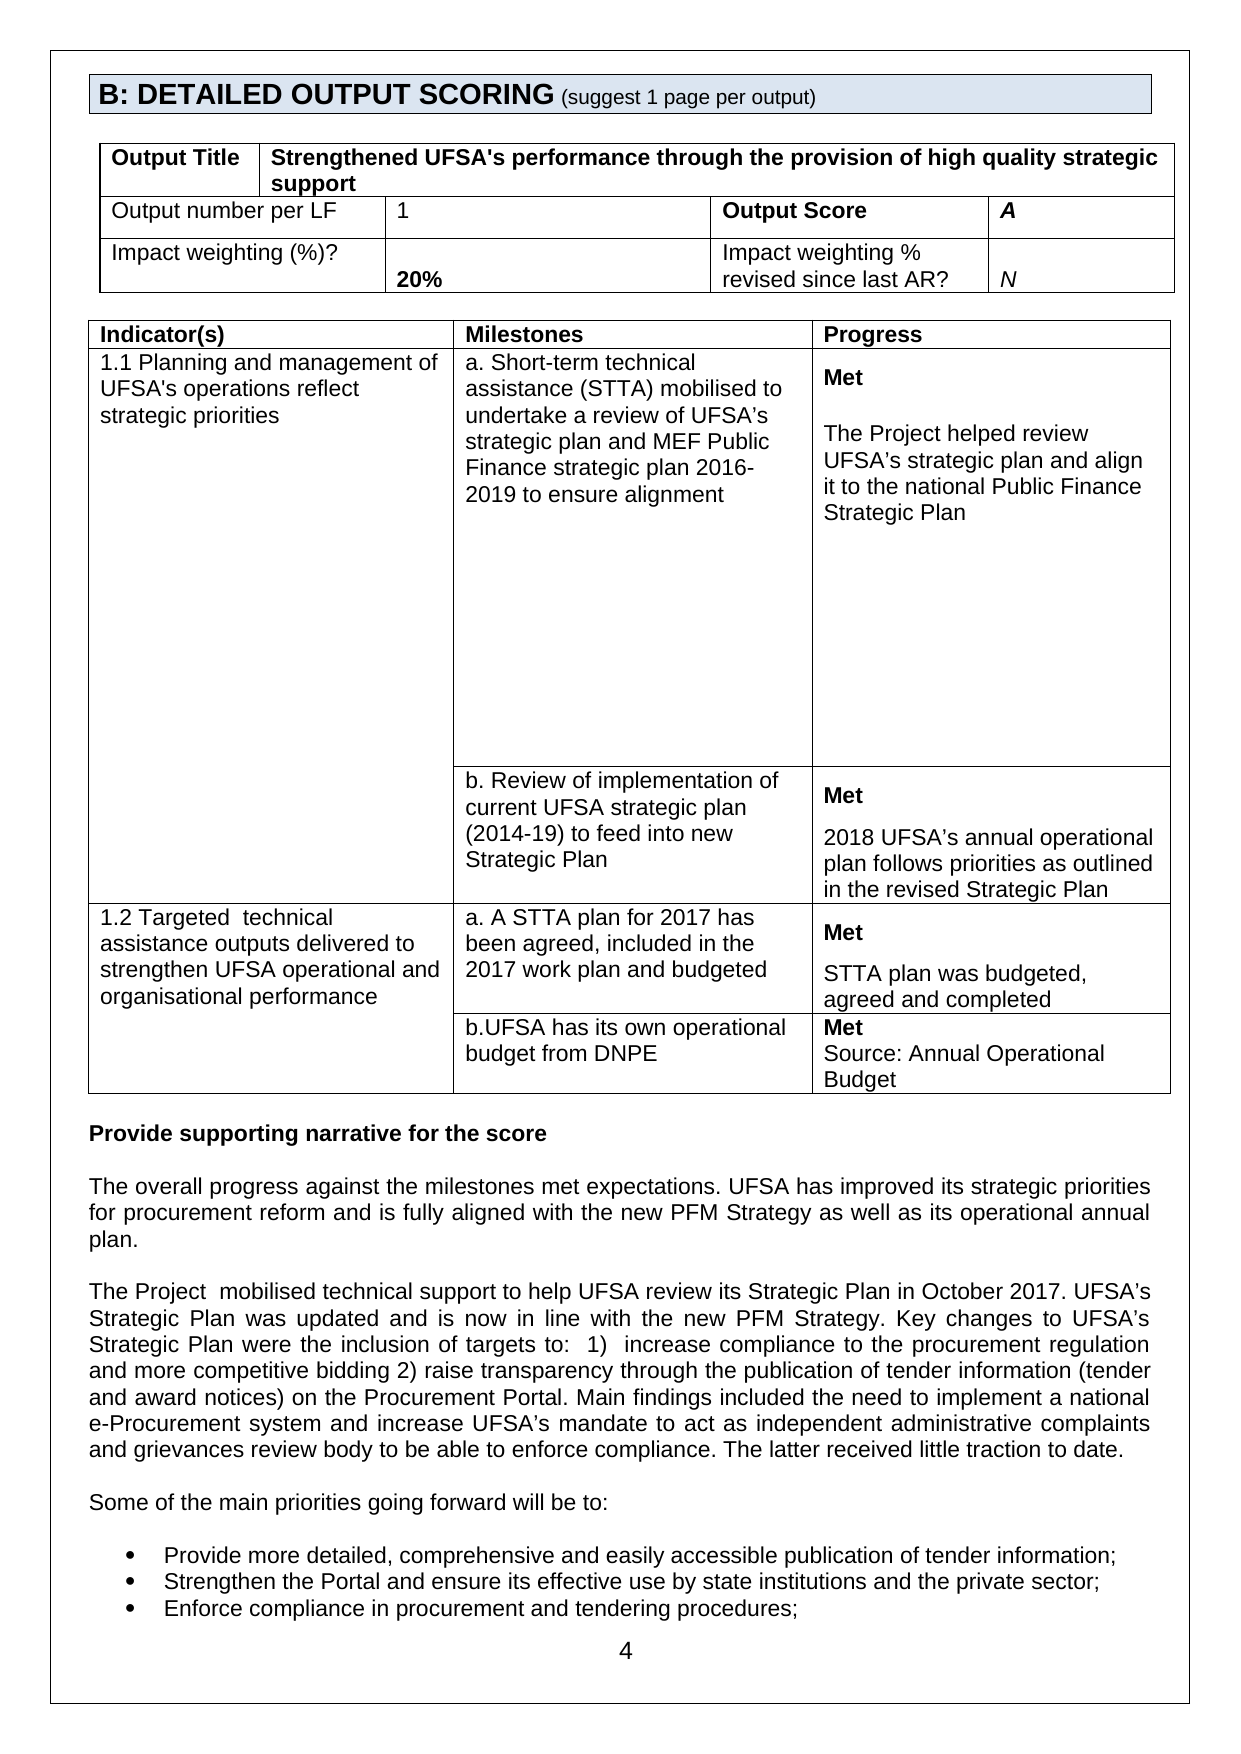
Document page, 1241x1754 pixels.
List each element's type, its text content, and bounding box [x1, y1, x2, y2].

table_cell b. Review of implementation of current UFSA strategic plan (2014-19) to feed into new Strategic Plan [454, 767, 812, 903]
table_cell 20% [386, 239, 710, 292]
table_cell Impact weighting (%)? [101, 239, 385, 292]
list Strengthen the Portal and ensure its effective use by state institutions and the private sector; [126, 1568, 1152, 1594]
subtitle B: DETAILED OUTPUT SCORING (suggest 1 page per output) [90, 75, 1151, 113]
text The overall progress against the milestones met expectations. UFSA has improved its strategic priorities for procurement reform and is fully aligned with the new PFM Strategy as well as its operational annual plan. [89, 1173, 1152, 1252]
table_cell Met 2018 UFSA’s annual operational plan follows priorities as outlined in the revised Strategic Plan [813, 767, 1170, 903]
table_cell Impact weighting % revised since last AR? [711, 239, 988, 292]
table_cell Met The Project helped review UFSA’s strategic plan and align it to the national Public Finance Strategic Plan [813, 349, 1170, 766]
table_header Progress [813, 321, 1170, 348]
text Provide supporting narrative for the score [89, 1120, 1152, 1147]
list Provide more detailed, comprehensive and easily accessible publication of tender information; [126, 1542, 1152, 1568]
table_cell 1.2 Targeted technical assistance outputs delivered to strengthen UFSA operational and organisational performance [89, 904, 453, 1093]
list Enforce compliance in procurement and tendering procedures; [126, 1594, 1152, 1621]
table_cell a. A STTA plan for 2017 has been agreed, included in the 2017 work plan and budgeted [454, 904, 812, 1013]
table_header Output Title [101, 144, 259, 196]
text Some of the main priorities going forward will be to: [89, 1489, 1152, 1516]
table_cell N [989, 239, 1174, 292]
table_header Strengthened UFSA's performance through the provision of high quality strategic support [260, 144, 1174, 196]
table_cell b.UFSA has its own operational budget from DNPE [454, 1014, 812, 1093]
table_header Indicator(s) [89, 321, 453, 348]
table_cell A [989, 197, 1174, 238]
text The Project mobilised technical support to help UFSA review its Strategic Plan in October 2017. UFSA’s Strategic Plan was updated and is now in line with the new PFM Strategy. Key changes to UFSA’s Strategic Plan were the inclusion of targets to: 1) increase compliance to the procurement regulation and more competitive bidding 2) raise transparency through the publication of tender information (tender and award notices) on the Procurement Portal. Main findings included the need to implement a national e-Procurement system and increase UFSA’s mandate to act as independent administrative complaints and grievances review body to be able to enforce compliance. The latter received little traction to date. [89, 1278, 1152, 1463]
table_header Milestones [454, 321, 812, 348]
table_cell 1.1 Planning and management of UFSA's operations reflect strategic priorities [89, 349, 453, 903]
table_cell Output Score [711, 197, 988, 238]
table_cell Met Source: Annual Operational Budget [813, 1014, 1170, 1093]
table_cell 1 [386, 197, 710, 238]
table_cell Output number per LF [101, 197, 385, 238]
table_cell Met STTA plan was budgeted, agreed and completed [813, 904, 1170, 1013]
table_cell a. Short-term technical assistance (STTA) mobilised to undertake a review of UFSA’s strategic plan and MEF Public Finance strategic plan 2016-2019 to ensure alignment [454, 349, 812, 766]
